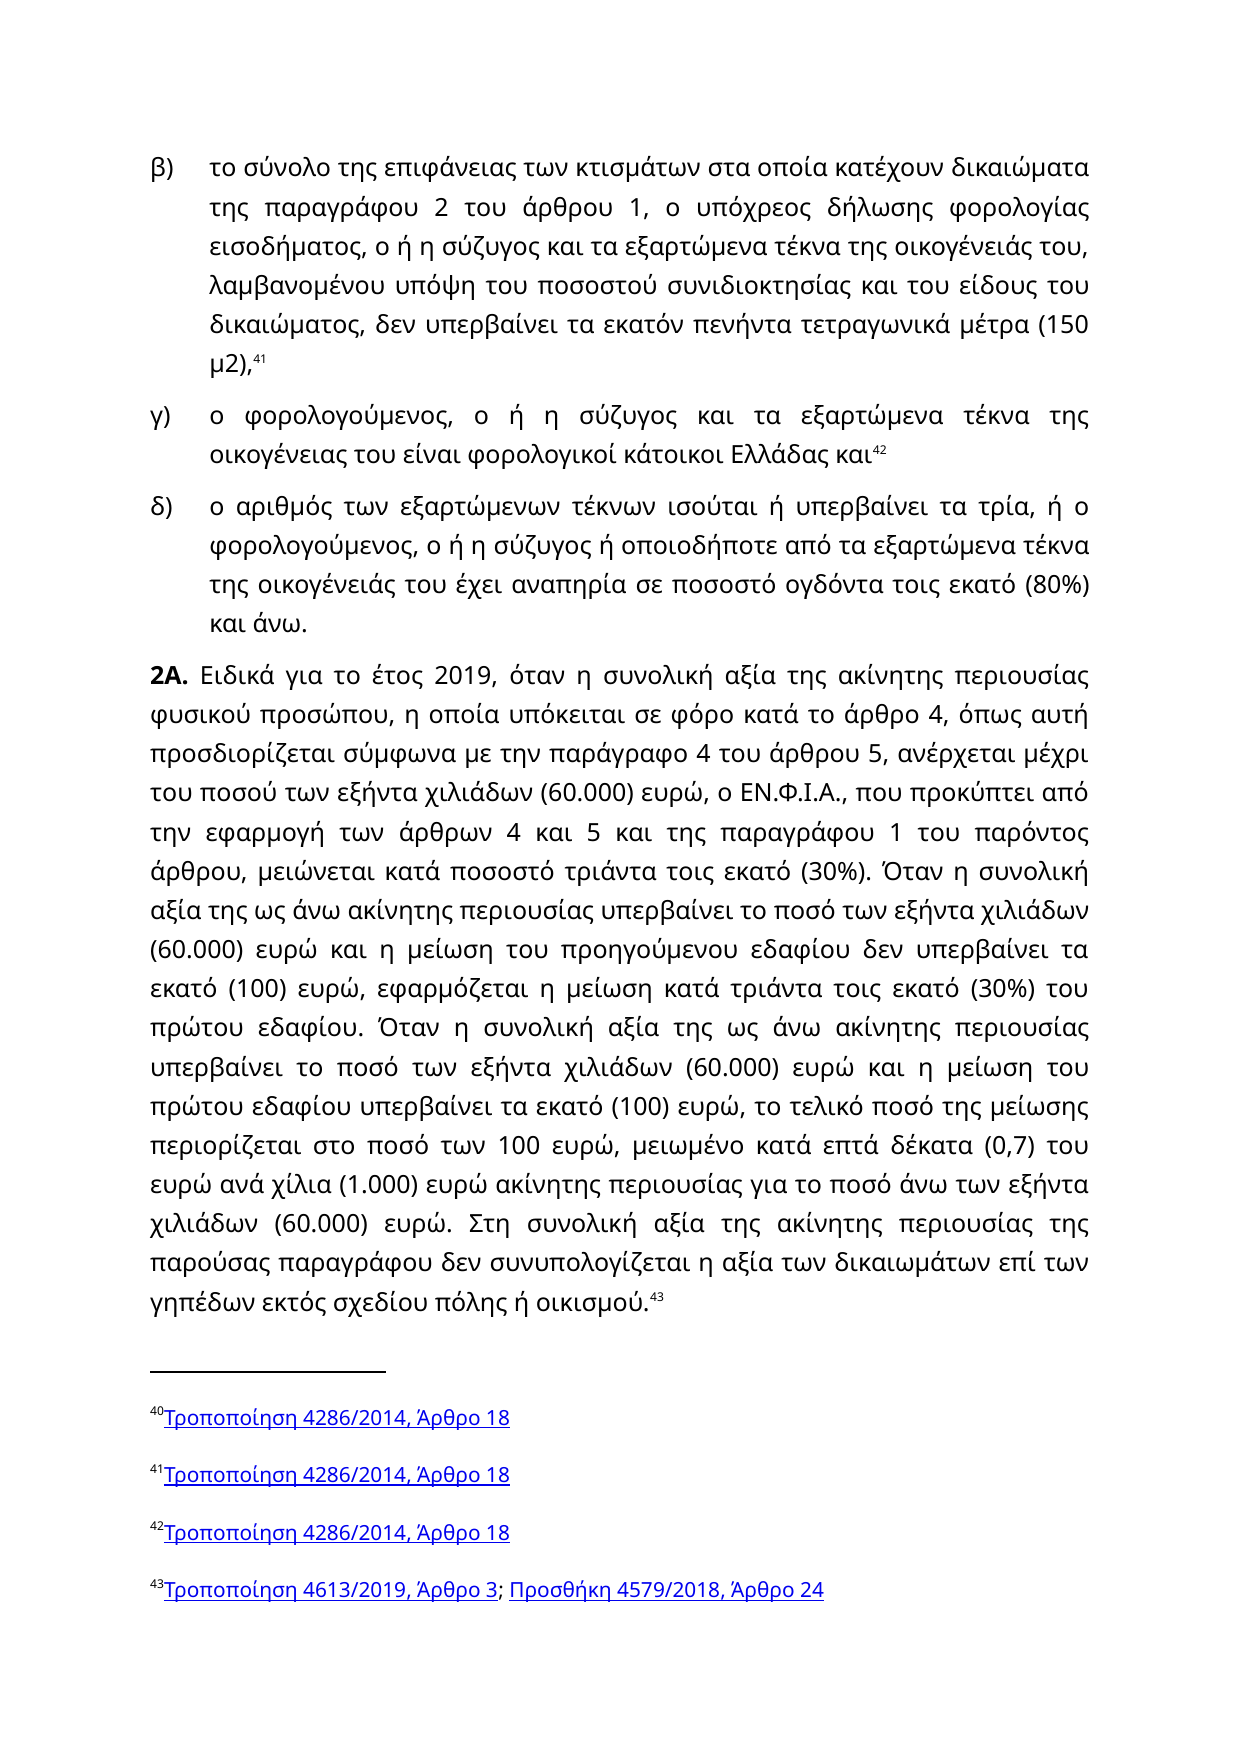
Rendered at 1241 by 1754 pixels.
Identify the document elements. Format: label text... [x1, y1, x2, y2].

list β) το σύνολο της επιφάνειας των κτισμάτων στα οποία κατέχουν δικαιώματα της παραγράφου 2 του άρθρου 1, ο υπόχρεος δήλωσης φορολογίας εισοδήματος, ο ή η σύζυγος και τα εξαρτώμενα τέκνα της οικογένειάς του, λαμβανομένου υπόψη του ποσοστού συνιδιοκτησίας και του είδους του δικαιώματος, δεν υπερβαίνει τα εκατόν πενήντα τετραγωνικά μέτρα (150 μ2), [150, 150, 1090, 380]
text Τροποποίηση 4286/2014, Άρθρο 18 [150, 1460, 1090, 1489]
text Τροποποίηση 4286/2014, Άρθρο 18 [150, 1518, 1090, 1546]
text Τροποποίηση 4286/2014, Άρθρο 18 [150, 1403, 1090, 1431]
text 2Α. Ειδικά για το έτος 2019, όταν η συνολική αξία της ακίνητης περιουσίας φυσικού προσώπου, η οποία υπόκειται σε φόρο κατά το άρθρο 4, όπως αυτή προσδιορίζεται σύμφωνα με την παράγραφο 4 του άρθρου 5, ανέρχεται μέχρι του ποσού των εξήντα χιλιάδων (60.000) ευρώ, ο ΕΝ.Φ.Ι.Α., που προκύπτει από την εφαρμογή των άρθρων 4 και 5 και της παραγράφου 1 του παρόντος άρθρου, μειώνεται κατά ποσοστό τριάντα τοις εκατό (30%). Όταν η συνολική αξία της ως άνω ακίνητης περιουσίας υπερβαίνει το ποσό των εξήντα χιλιάδων (60.000) ευρώ και η μείωση του προηγούμενου εδαφίου δεν υπερβαίνει τα εκατό (100) ευρώ, εφαρμόζεται η μείωση κατά τριάντα τοις εκατό (30%) του πρώτου εδαφίου. Όταν η συνολική αξία της ως άνω ακίνητης περιουσίας υπερβαίνει το ποσό των εξήντα χιλιάδων (60.000) ευρώ και η μείωση του πρώτου εδαφίου υπερβαίνει τα εκατό (100) ευρώ, το τελικό ποσό της μείωσης περιορίζεται στο ποσό των 100 ευρώ, μειωμένο κατά επτά δέκατα (0,7) του ευρώ ανά χίλια (1.000) ευρώ ακίνητης περιουσίας για το ποσό άνω των εξήντα χιλιάδων (60.000) ευρώ. Στη συνολική αξία της ακίνητης περιουσίας της παρούσας παραγράφου δεν συνυπολογίζεται η αξία των δικαιωμάτων επί των γηπέδων εκτός σχεδίου πόλης ή οικισμού. [150, 657, 1090, 1318]
list γ) ο φορολογούμενος, ο ή η σύζυγος και τα εξαρτώμενα τέκνα της οικογένειας του είναι φορολογικοί κάτοικοι Ελλάδας και [150, 397, 1090, 471]
text Τροποποίηση 4613/2019, Άρθρο 3; Προσθήκη 4579/2018, Άρθρο 24 [150, 1576, 1090, 1604]
list δ) ο αριθμός των εξαρτώμενων τέκνων ισούται ή υπερβαίνει τα τρία, ή ο φορολογούμενος, ο ή η σύζυγος ή οποιοδήποτε από τα εξαρτώμενα τέκνα της οικογένειάς του έχει αναπηρία σε ποσοστό ογδόντα τοις εκατό (80%) και άνω. [150, 488, 1090, 640]
